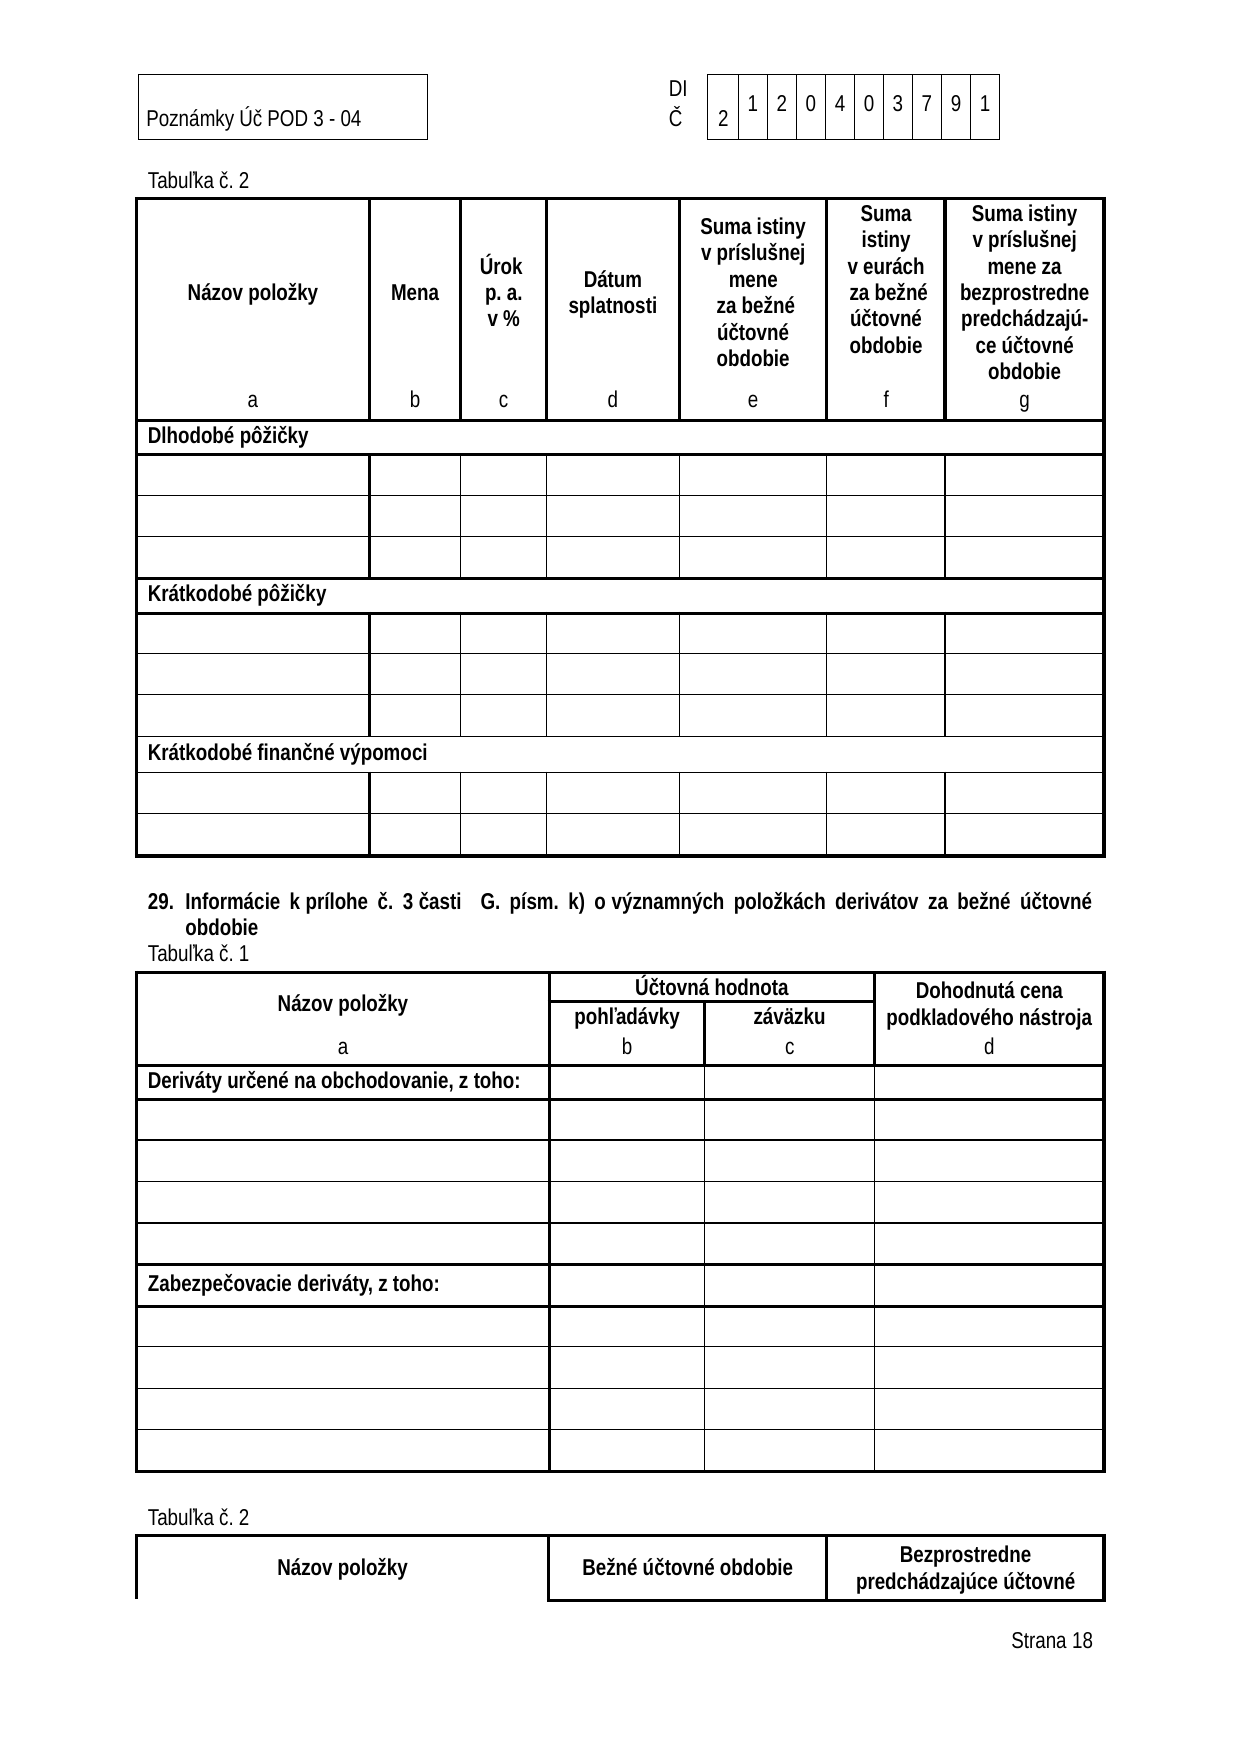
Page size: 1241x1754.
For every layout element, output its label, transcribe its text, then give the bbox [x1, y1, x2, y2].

table_cell [875, 1347, 1102, 1387]
table_cell [138, 537, 368, 577]
table_cell [461, 654, 546, 694]
table_cell d [548, 384, 678, 419]
table_cell [138, 1141, 548, 1181]
text Tabuľka č. 2 [148, 167, 1093, 193]
table_header Bežné účtovné obdobie [550, 1537, 825, 1598]
table_cell [827, 615, 944, 653]
table_cell [551, 1308, 704, 1346]
table_cell c [706, 1033, 873, 1063]
table_cell b [371, 384, 459, 419]
table_cell [875, 1141, 1102, 1181]
table_cell [138, 1224, 548, 1263]
table_cell [680, 537, 826, 577]
table_cell [138, 1430, 548, 1470]
table_header Názov položky [138, 974, 548, 1033]
table_header Bezprostredne predchádzajúce účtovné [828, 1537, 1102, 1598]
table_cell [946, 773, 1102, 813]
table_cell Krátkodobé pôžičky [138, 580, 1102, 612]
table_cell [547, 695, 679, 736]
table_cell [875, 1430, 1102, 1470]
table_cell [547, 615, 679, 653]
table_cell [875, 1101, 1102, 1139]
table_cell [946, 456, 1102, 494]
table_cell [138, 1347, 548, 1387]
table_cell [680, 814, 826, 854]
table_cell [680, 695, 826, 736]
table_cell [680, 615, 826, 653]
table_cell [138, 773, 368, 813]
table_header Dátum splatnosti [548, 200, 678, 384]
table_header Účtovná hodnota [551, 974, 873, 1000]
table_cell [551, 1430, 704, 1470]
table_cell [827, 456, 944, 494]
table_cell [138, 1389, 548, 1429]
table_cell [705, 1430, 874, 1470]
table_cell [138, 1308, 548, 1346]
table_cell [875, 1308, 1102, 1346]
table_cell [551, 1067, 704, 1098]
table_cell [946, 654, 1102, 694]
table_cell [705, 1308, 874, 1346]
table_cell [461, 456, 546, 494]
table_cell [138, 654, 368, 694]
table_cell [371, 814, 460, 854]
table_cell [461, 814, 546, 854]
table_cell [371, 773, 460, 813]
table_cell [946, 537, 1102, 577]
table_header Suma istiny v príslušnej mene za bežné účtovné obdobie [681, 200, 825, 384]
table_cell [827, 695, 944, 736]
table_cell [547, 496, 679, 536]
table_cell c [462, 384, 545, 419]
table_cell [827, 496, 944, 536]
table_cell Deriváty určené na obchodovanie, z toho: [138, 1067, 548, 1098]
table_cell [371, 654, 460, 694]
table_cell [827, 814, 944, 854]
table_header Názov položky [138, 1537, 547, 1598]
table_cell [371, 695, 460, 736]
table_cell [680, 773, 826, 813]
table_cell [705, 1266, 874, 1305]
table_cell [946, 695, 1102, 736]
table_cell [551, 1224, 704, 1263]
table_cell [138, 1101, 548, 1139]
table_cell [138, 615, 368, 653]
table_cell [551, 1266, 704, 1305]
text Tabuľka č. 2 [148, 1503, 1093, 1530]
table_cell Zabezpečovacie deriváty, z toho: [138, 1266, 548, 1305]
table_cell [547, 814, 679, 854]
table_cell [551, 1389, 704, 1429]
table_cell [547, 456, 679, 494]
table_cell pohľadávky [551, 1003, 703, 1033]
table_cell [371, 456, 460, 494]
table_cell [461, 496, 546, 536]
table_cell [551, 1347, 704, 1387]
table_cell [547, 654, 679, 694]
table_cell [371, 496, 460, 536]
table_cell [827, 773, 944, 813]
table_cell [551, 1101, 704, 1139]
table_cell [705, 1347, 874, 1387]
table_cell [680, 654, 826, 694]
table_cell g [947, 384, 1102, 419]
table_header Suma istiny v eurách za bežné účtovné obdobie [828, 200, 943, 384]
table_header Mena [371, 200, 459, 384]
table_cell [705, 1101, 874, 1139]
table_cell [827, 654, 944, 694]
table_cell [875, 1067, 1102, 1098]
text Tabuľka č. 1 [148, 940, 1093, 967]
table_cell [875, 1389, 1102, 1429]
table_cell Dlhodobé pôžičky [138, 422, 1102, 453]
table_cell [461, 695, 546, 736]
table_header Úrok p. a. v % [462, 200, 545, 384]
table_cell [547, 773, 679, 813]
table_cell [461, 773, 546, 813]
table_cell f [828, 384, 943, 419]
table_cell [551, 1141, 704, 1181]
table_cell [875, 1182, 1102, 1222]
table_cell [680, 456, 826, 494]
table_cell [551, 1182, 704, 1222]
table_cell [827, 537, 944, 577]
table_cell Krátkodobé finančné výpomoci [138, 737, 1102, 772]
table_cell [547, 537, 679, 577]
table_cell [946, 814, 1102, 854]
table_cell [371, 537, 460, 577]
table_cell [705, 1224, 874, 1263]
table_cell [138, 496, 368, 536]
table_cell [875, 1224, 1102, 1263]
table_cell [461, 615, 546, 653]
table_cell [138, 814, 368, 854]
table_cell [138, 456, 368, 494]
table_header Dohodnutá cena podkladového nástroja [876, 974, 1102, 1033]
table_cell [705, 1389, 874, 1429]
table_cell [705, 1182, 874, 1222]
table_cell [680, 496, 826, 536]
table_cell [138, 1182, 548, 1222]
table_cell [875, 1266, 1102, 1305]
table_cell [371, 615, 460, 653]
table_cell [138, 695, 368, 736]
title Informácie k prílohe č. 3 časti G. písm. k) o významných položkách derivátov za bežné účtovné obdobie [148, 888, 1093, 940]
table_cell [705, 1067, 874, 1098]
table_cell a [138, 384, 368, 419]
table_cell a [138, 1033, 548, 1063]
table_cell d [876, 1033, 1102, 1063]
table_cell záväzku [706, 1003, 873, 1033]
table_cell [461, 537, 546, 577]
table_header Názov položky [138, 200, 368, 384]
table_cell b [551, 1033, 703, 1063]
table_header Suma istiny v príslušnej mene za bezprostredne predchádzajú-ce účtovné obdobie [947, 200, 1102, 384]
table_cell [946, 496, 1102, 536]
table_cell [946, 615, 1102, 653]
table_cell [705, 1141, 874, 1181]
table_cell e [681, 384, 825, 419]
